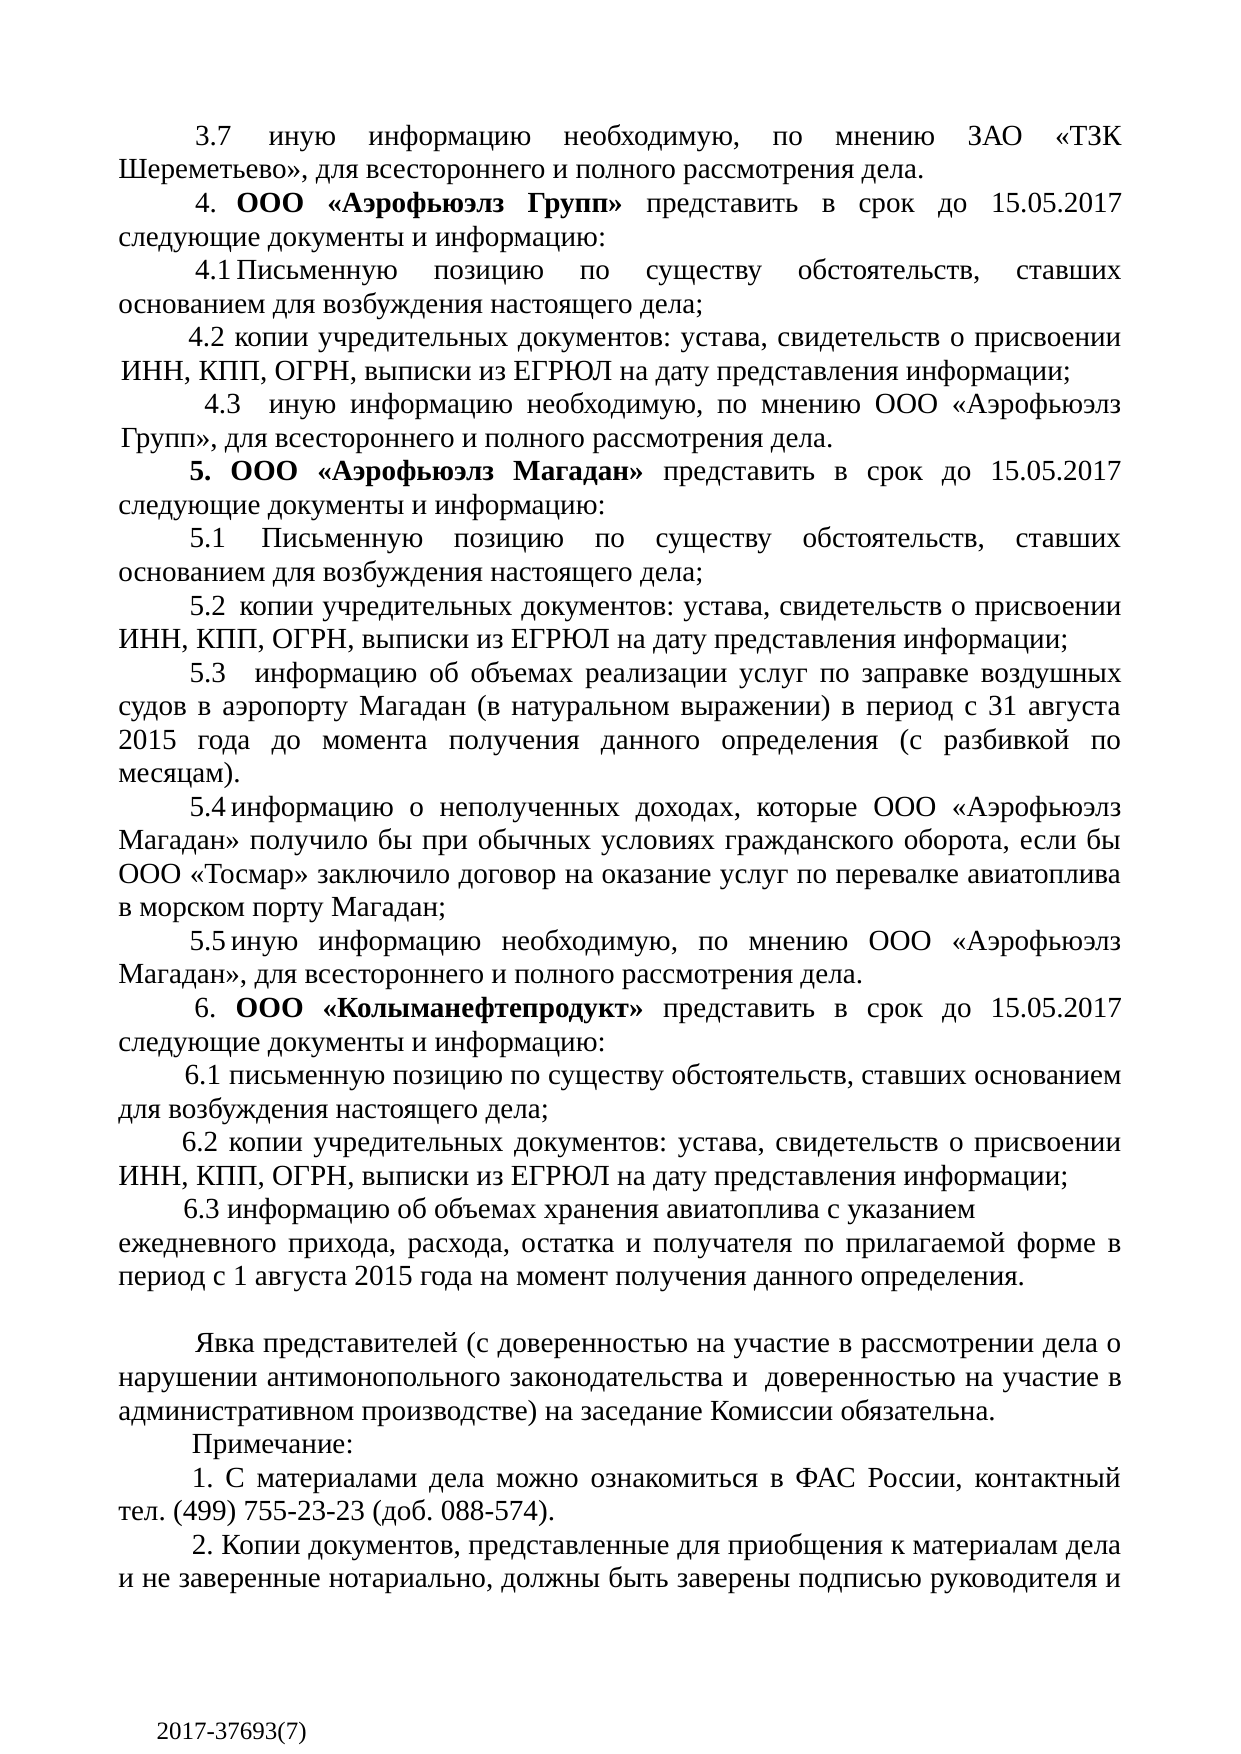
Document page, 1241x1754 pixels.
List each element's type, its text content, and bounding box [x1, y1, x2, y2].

text 2. Копии документов, представленные для приобщения к материалам дела и не заверенные нотариально, должны быть заверены подписью руководителя и [118, 1527, 1122, 1594]
text 5. ООО «Аэрофьюэлз Магадан» представить в срок до 15.05.2017 следующие документы и информацию: [118, 453, 1122, 521]
list 6.2 копии учредительных документов: устава, свидетельств о присвоении ИНН, КПП, ОГРН, выписки из ЕГРЮЛ на дату представления информации; [118, 1124, 1122, 1191]
list иную информацию необходимую, по мнению ЗАО «ТЗК Шереметьево», для всестороннего и полного рассмотрения дела. [118, 118, 1122, 185]
list копии учредительных документов: устава, свидетельств о присвоении ИНН, КПП, ОГРН, выписки из ЕГРЮЛ на дату представления информации; [118, 588, 1122, 655]
list 4.3 иную информацию необходимую, по мнению ООО «Аэрофьюэлз Групп», для всестороннего и полного рассмотрения дела. [121, 386, 1122, 453]
list ООО «Аэрофьюэлз Групп» представить в срок до 15.05.2017 следующие документы и информацию: [118, 185, 1122, 252]
list ежедневного прихода, расхода, остатка и получателя по прилагаемой форме в период с 1 августа 2015 года на момент получения данного определения. [118, 1225, 1122, 1292]
list 6.3 информацию об объемах хранения авиатоплива с указанием [183, 1191, 1122, 1225]
list 6.1 письменную позицию по существу обстоятельств, ставших основанием для возбуждения настоящего дела; [118, 1057, 1122, 1124]
list информацию об объемах реализации услуг по заправке воздушных судов в аэропорту Магадан (в натуральном выражении) в период с 31 августа 2015 года до момента получения данного определения (с разбивкой по месяцам). [118, 655, 1122, 789]
text Явка представителей (с доверенностью на участие в рассмотрении дела о нарушении антимонопольного законодательства и доверенностью на участие в административном производстве) на заседание Комиссии обязательна. [118, 1326, 1122, 1426]
list иную информацию необходимую, по мнению ООО «Аэрофьюэлз Магадан», для всестороннего и полного рассмотрения дела. [118, 923, 1122, 990]
text 1. С материалами дела можно ознакомиться в ФАС России, контактный тел. (499) 755-23-23 (доб. 088-574). [118, 1460, 1122, 1527]
list Письменную позицию по существу обстоятельств, ставших основанием для возбуждения настоящего дела; [118, 521, 1122, 588]
list информацию о неполученных доходах, которые ООО «Аэрофьюэлз Магадан» получило бы при обычных условиях гражданского оборота, если бы ООО «Тосмар» заключило договор на оказание услуг по перевалке авиатоплива в морском порту Магадан; [118, 789, 1122, 923]
list Письменную позицию по существу обстоятельств, ставших основанием для возбуждения настоящего дела; [118, 252, 1122, 319]
list 4.2 копии учредительных документов: устава, свидетельств о присвоении ИНН, КПП, ОГРН, выписки из ЕГРЮЛ на дату представления информации; [9, 319, 1122, 386]
text Примечание: [118, 1426, 1122, 1460]
list 6. ООО «Колыманефтепродукт» представить в срок до 15.05.2017 следующие документы и информацию: [118, 990, 1122, 1057]
